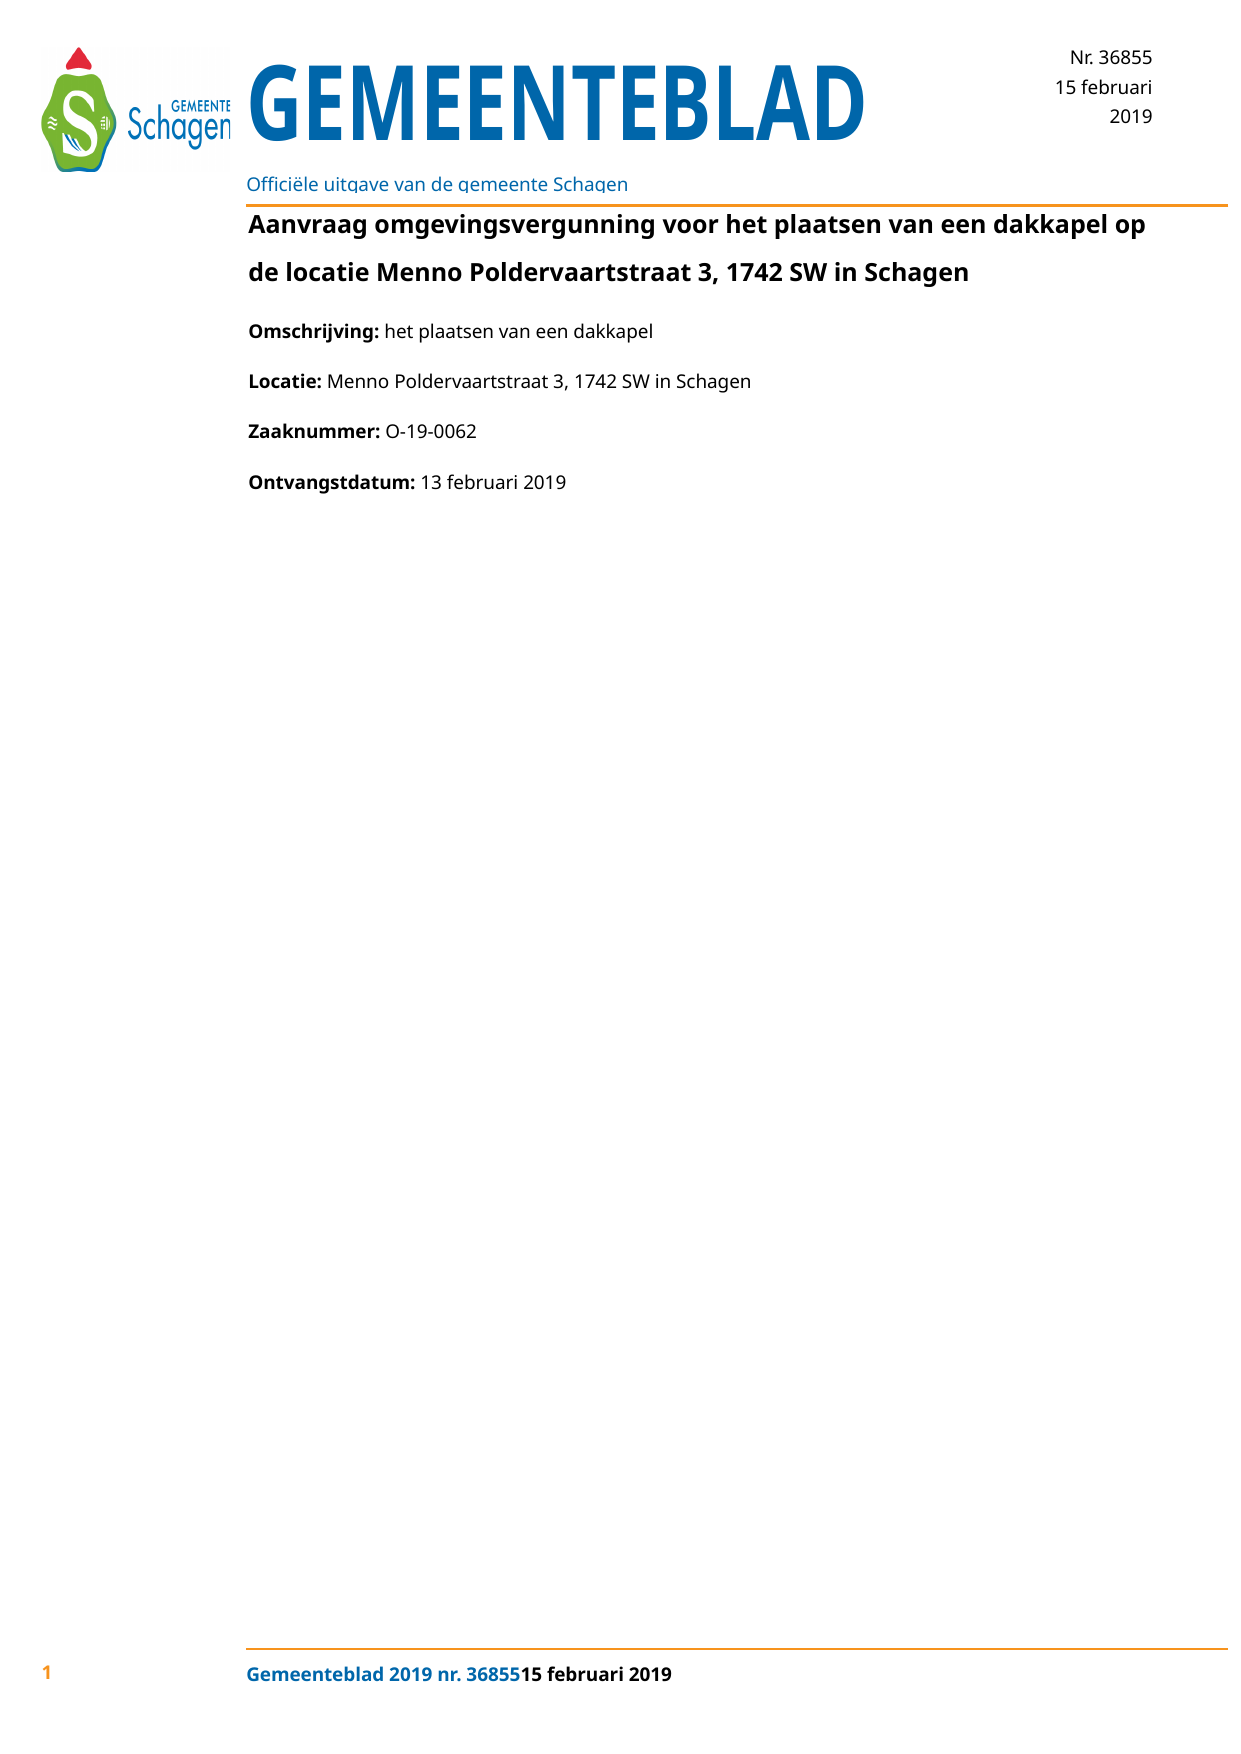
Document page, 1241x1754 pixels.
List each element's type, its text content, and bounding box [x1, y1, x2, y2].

text Zaaknummer: O-19-0062 [248, 419, 1152, 444]
text Omschrijving: het plaatsen van een dakkapel [248, 318, 1152, 344]
text Ontvangstdatum: 13 februari 2019 [248, 469, 1152, 495]
text Aanvraag omgevingsvergunning voor het plaatsen van een dakkapel op de locatie Menno Poldervaartstraat 3, 1742 SW in Schagen [248, 207, 1152, 288]
picture [41, 47, 231, 172]
text Locatie: Menno Poldervaartstraat 3, 1742 SW in Schagen [248, 368, 1152, 394]
